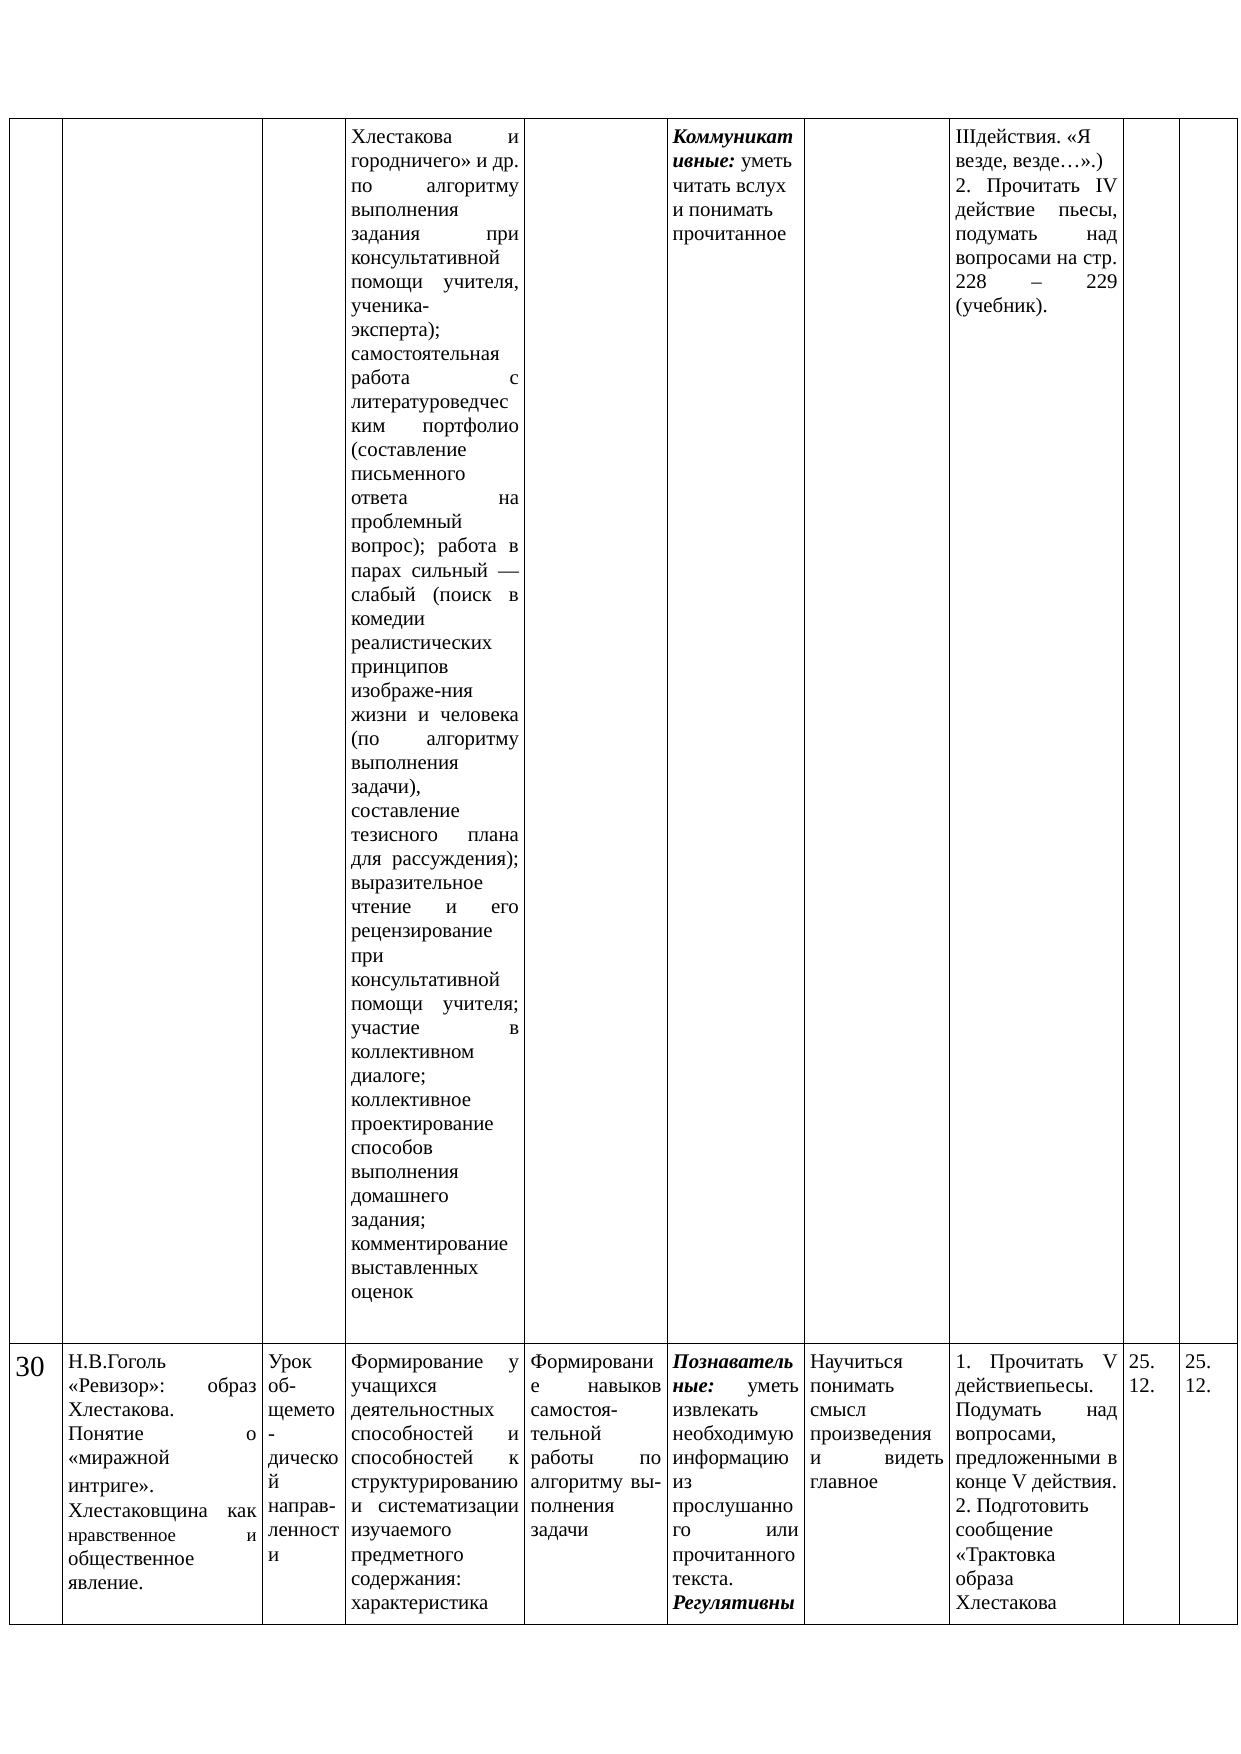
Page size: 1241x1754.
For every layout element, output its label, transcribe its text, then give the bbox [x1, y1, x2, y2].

table_cell [1180, 119, 1237, 1343]
table_cell [10, 119, 62, 1343]
table_cell 25. 12. [1180, 1344, 1237, 1624]
table_cell 1. Прочитать V действиепьесы. Подумать над вопросами, предложенными в конце V действия. 2. Подготовить сообщение «Трактовка образа Хлестакова [950, 1344, 1123, 1624]
table_cell Урок об-щемето-дической направ-ленности [263, 1344, 345, 1624]
table_cell [1124, 119, 1179, 1343]
table_cell IIIдействия. «Я везде, везде…».) 2. Прочитать IV действие пьесы, подумать над вопросами на стр. 228 – 229 (учебник). [950, 119, 1123, 1343]
table_cell Научиться понимать смысл произведения и видеть главное [805, 1344, 949, 1624]
table_cell 25. 12. [1124, 1344, 1179, 1624]
table_cell Н.В.Гоголь «Ревизор»: образ Хлестакова. Понятие о «миражной интриге». Хлестаковщина как нравственное и общественное явление. [63, 1344, 262, 1624]
table_cell [63, 119, 262, 1343]
table_cell [525, 119, 667, 1343]
table_cell [263, 119, 345, 1343]
table_cell Формирование навыков самостоя-тельной работы по алгоритму вы-полнения задачи [525, 1344, 667, 1624]
table_cell Познавательные: уметь извлекать необходимую информацию из прослушанного или прочитанного текста. Регулятивны [668, 1344, 804, 1624]
table_cell [805, 119, 949, 1343]
table_cell Формирование у учащихся деятельностных способностей и способностей к структурированию и систематизации изучаемого предметного содержания: характеристика [346, 1344, 524, 1624]
table_cell Хлестакова и городничего» и др. по алгоритму выполнения задания при консультативной помощи учителя, ученика-эксперта); самостоятельная работа с литературоведческим портфолио (составление письменного ответа на проблемный вопрос); работа в парах сильный — слабый (поиск в комедии реалистических принципов изображе-ния жизни и человека (по алгоритму выполнения задачи), составление тезисного плана для рассуждения); выразительное чтение и его рецензирование при консультативной помощи учителя; участие в коллективном диалоге; коллективное проектирование способов выполнения домашнего задания; комментирование выставленных оценок [346, 119, 524, 1343]
table_cell Коммуникативные: уметь читать вслух и понимать прочитанное [668, 119, 804, 1343]
table_cell 30 [10, 1344, 62, 1624]
